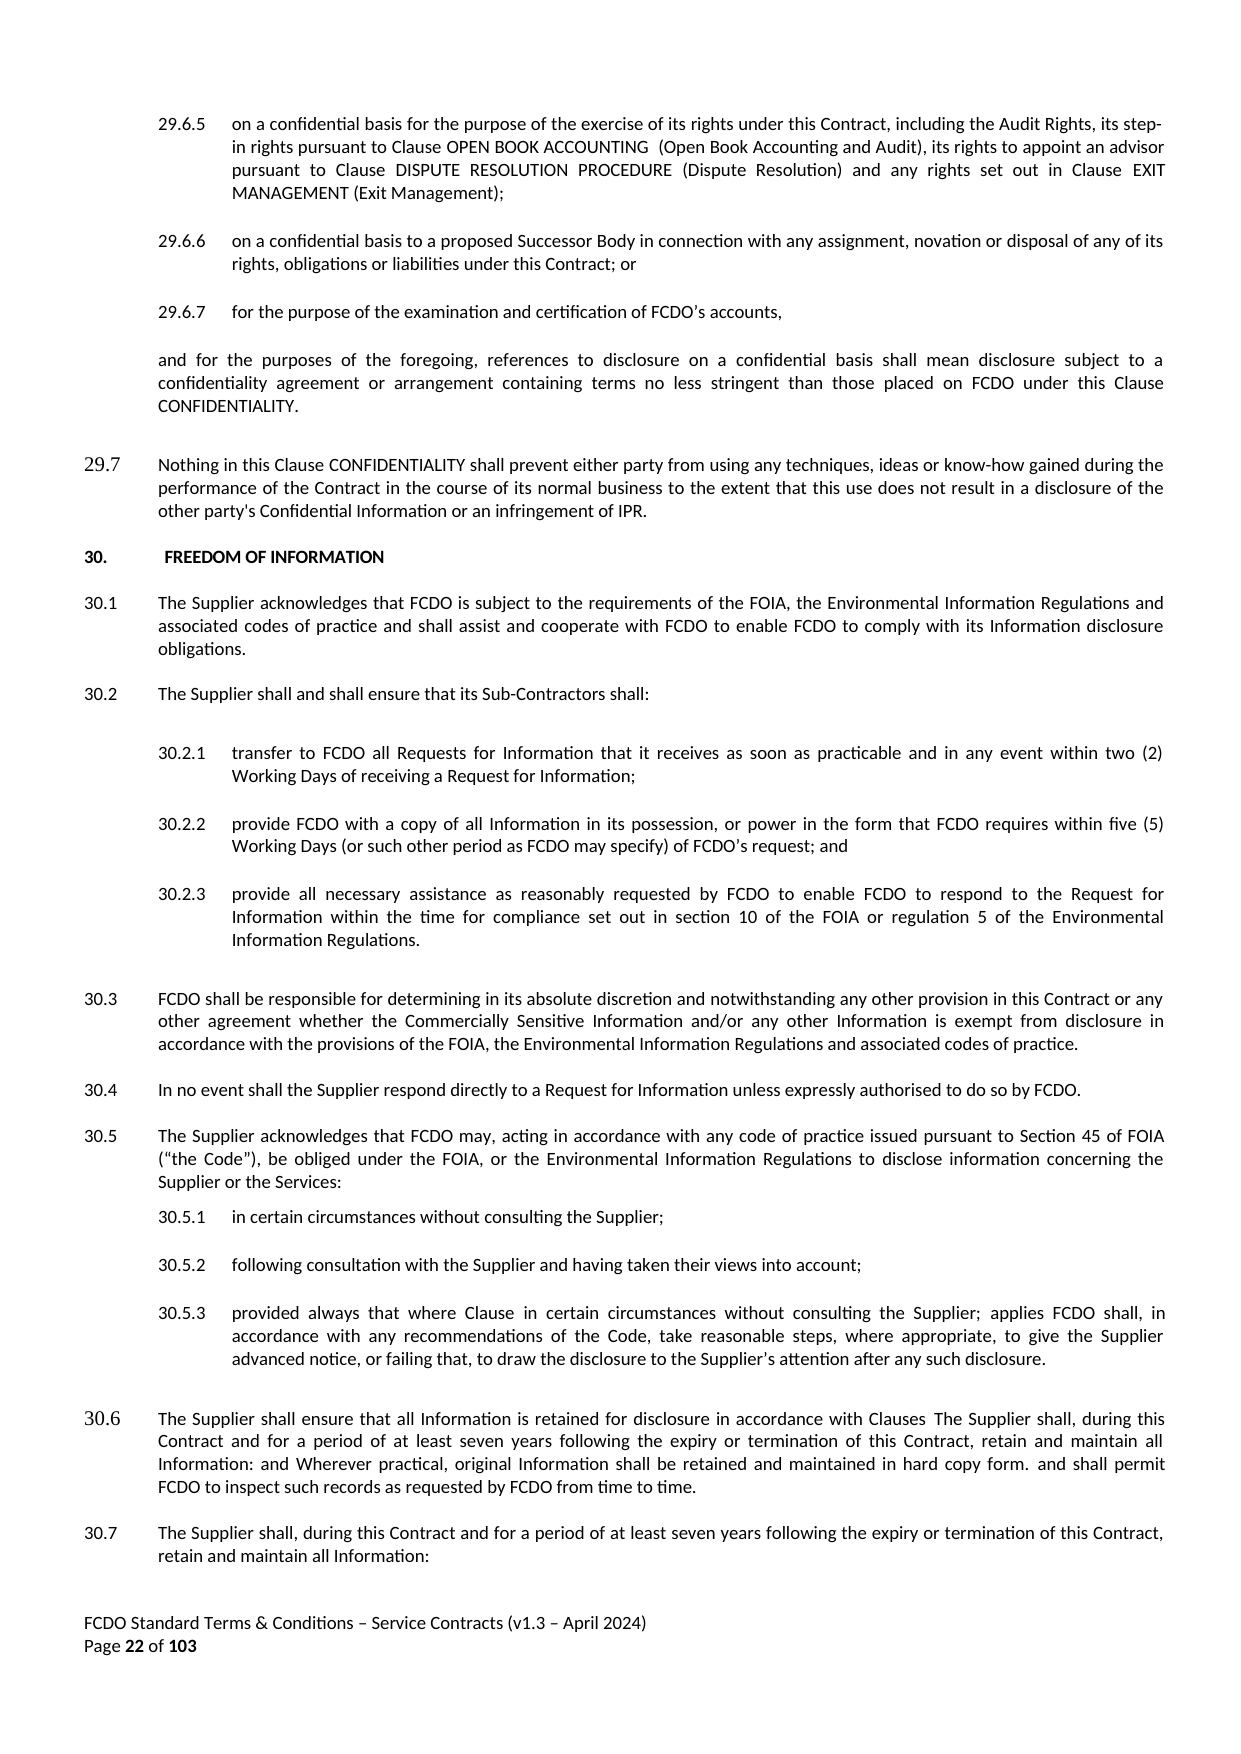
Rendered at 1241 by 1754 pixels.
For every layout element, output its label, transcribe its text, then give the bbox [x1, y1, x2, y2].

text and for the purposes of the foregoing, references to disclosure on a confidential basis shall mean disclosure subject to a confidentiality agreement or arrangement containing terms no less stringent than those placed on FCDO under this Clause 29. [158, 348, 1166, 417]
list In no event shall the Supplier respond directly to a Request for Information unless expressly authorised to do so by FCDO. [84, 1078, 1166, 1101]
list The Supplier acknowledges that FCDO may, acting in accordance with any code of practice issued pursuant to Section 45 of FOIA (“the Code”), be obliged under the FOIA, or the Environmental Information Regulations to disclose information concerning the Supplier or the Services: [84, 1124, 1166, 1193]
list following consultation with the Supplier and having taken their views into account; [158, 1253, 1166, 1276]
list Nothing in this Clause 29 shall prevent either party from using any techniques, ideas or know-how gained during the performance of the Contract in the course of its normal business to the extent that this use does not result in a disclosure of the other party's Confidential Information or an infringement of IPR. [84, 452, 1166, 522]
list provide all necessary assistance as reasonably requested by FCDO to enable FCDO to respond to the Request for Information within the time for compliance set out in section 10 of the FOIA or regulation 5 of the Environmental Information Regulations. [158, 882, 1166, 951]
list The Supplier shall, during this Contract and for a period of at least seven years following the expiry or termination of this Contract, retain and maintain all Information: [84, 1521, 1166, 1567]
list The Supplier shall ensure that all Information is retained for disclosure in accordance with Clauses 30.7 and 30.8 and shall permit FCDO to inspect such records as requested by FCDO from time to time. [84, 1405, 1166, 1498]
list for the purpose of the examination and certification of FCDO’s accounts, [158, 300, 1166, 323]
list FREEDOM OF INFORMATION [84, 545, 1166, 568]
list on a confidential basis for the purpose of the exercise of its rights under this Contract, including the Audit Rights, its step-in rights pursuant to Clause 15 (Open Book Accounting and Audit), its rights to appoint an advisor pursuant to Clause 47 (Dispute Resolution) and any rights set out in Clause 16 (Exit Management); [158, 112, 1166, 204]
list The Supplier shall and shall ensure that its Sub-Contractors shall: [84, 682, 1166, 705]
list transfer to FCDO all Requests for Information that it receives as soon as practicable and in any event within two (2) Working Days of receiving a Request for Information; [158, 741, 1166, 787]
list FCDO shall be responsible for determining in its absolute discretion and notwithstanding any other provision in this Contract or any other agreement whether the Commercially Sensitive Information and/or any other Information is exempt from disclosure in accordance with the provisions of the FOIA, the Environmental Information Regulations and associated codes of practice. [84, 987, 1166, 1055]
list on a confidential basis to a proposed Successor Body in connection with any assignment, novation or disposal of any of its rights, obligations or liabilities under this Contract; or [158, 229, 1166, 275]
list provided always that where Clause 30.5.1 applies FCDO shall, in accordance with any recommendations of the Code, take reasonable steps, where appropriate, to give the Supplier advanced notice, or failing that, to draw the disclosure to the Supplier’s attention after any such disclosure. [158, 1301, 1166, 1370]
list provide FCDO with a copy of all Information in its possession, or power in the form that FCDO requires within five (5) Working Days (or such other period as FCDO may specify) of FCDO’s request; and [158, 812, 1166, 857]
list in certain circumstances without consulting the Supplier; [158, 1205, 1166, 1228]
list The Supplier acknowledges that FCDO is subject to the requirements of the FOIA, the Environmental Information Regulations and associated codes of practice and shall assist and cooperate with FCDO to enable FCDO to comply with its Information disclosure obligations. [84, 591, 1166, 659]
